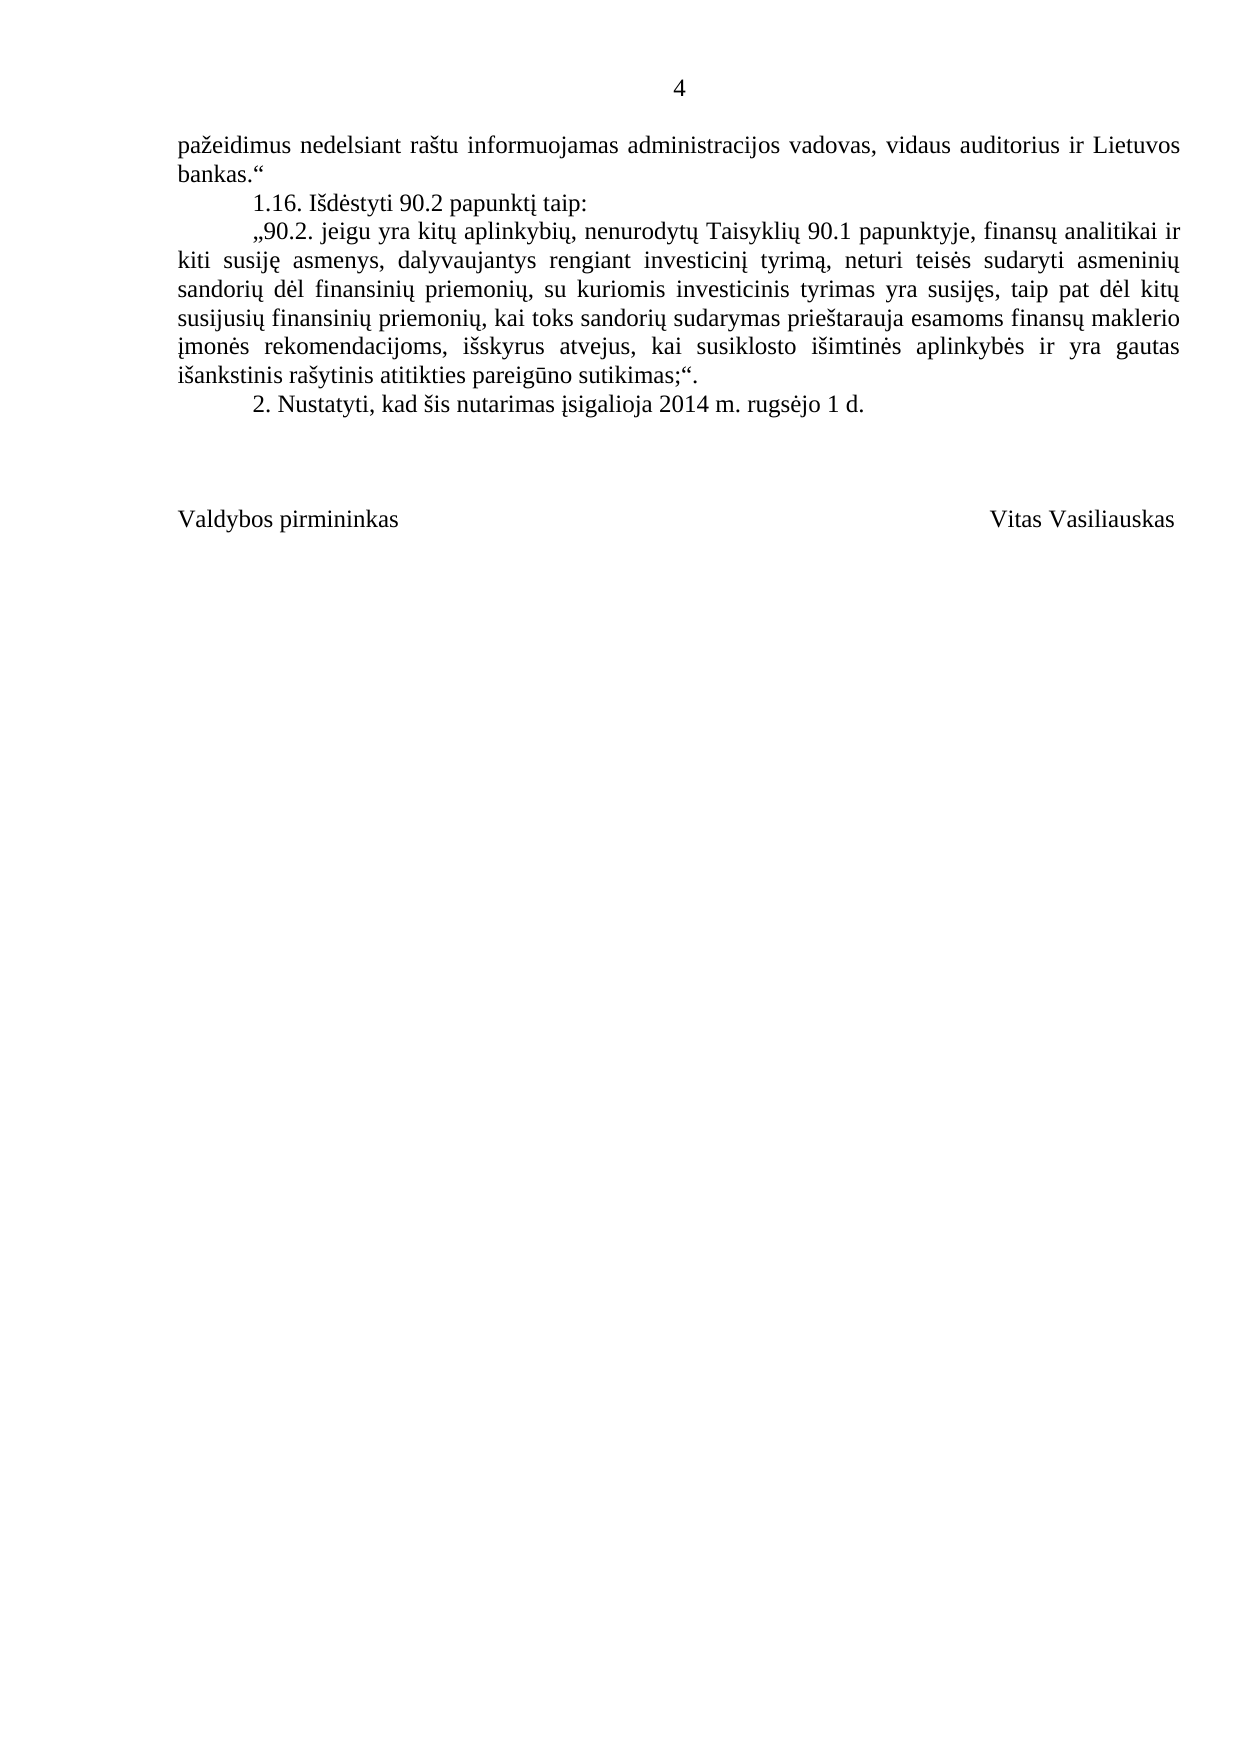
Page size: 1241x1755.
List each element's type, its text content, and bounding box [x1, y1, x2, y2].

text 2. Nustatyti, kad šis nutarimas įsigalioja 2014 m. rugsėjo 1 d. [177, 389, 1181, 418]
text 1.16. Išdėstyti 90.2 papunktį taip: [177, 188, 1181, 216]
text Valdybos pirmininkas Vitas Vasiliauskas [177, 504, 1181, 533]
text pažeidimus nedelsiant raštu informuojamas administracijos vadovas, vidaus auditorius ir Lietuvos bankas.“ [177, 130, 1181, 188]
text „90.2. jeigu yra kitų aplinkybių, nenurodytų Taisyklių 90.1 papunktyje, finansų analitikai ir kiti susiję asmenys, dalyvaujantys rengiant investicinį tyrimą, neturi teisės sudaryti asmeninių sandorių dėl finansinių priemonių, su kuriomis investicinis tyrimas yra susijęs, taip pat dėl kitų susijusių finansinių priemonių, kai toks sandorių sudarymas prieštarauja esamoms finansų maklerio įmonės rekomendacijoms, išskyrus atvejus, kai susiklosto išimtinės aplinkybės ir yra gautas išankstinis rašytinis atitikties pareigūno sutikimas;“. [177, 216, 1181, 389]
